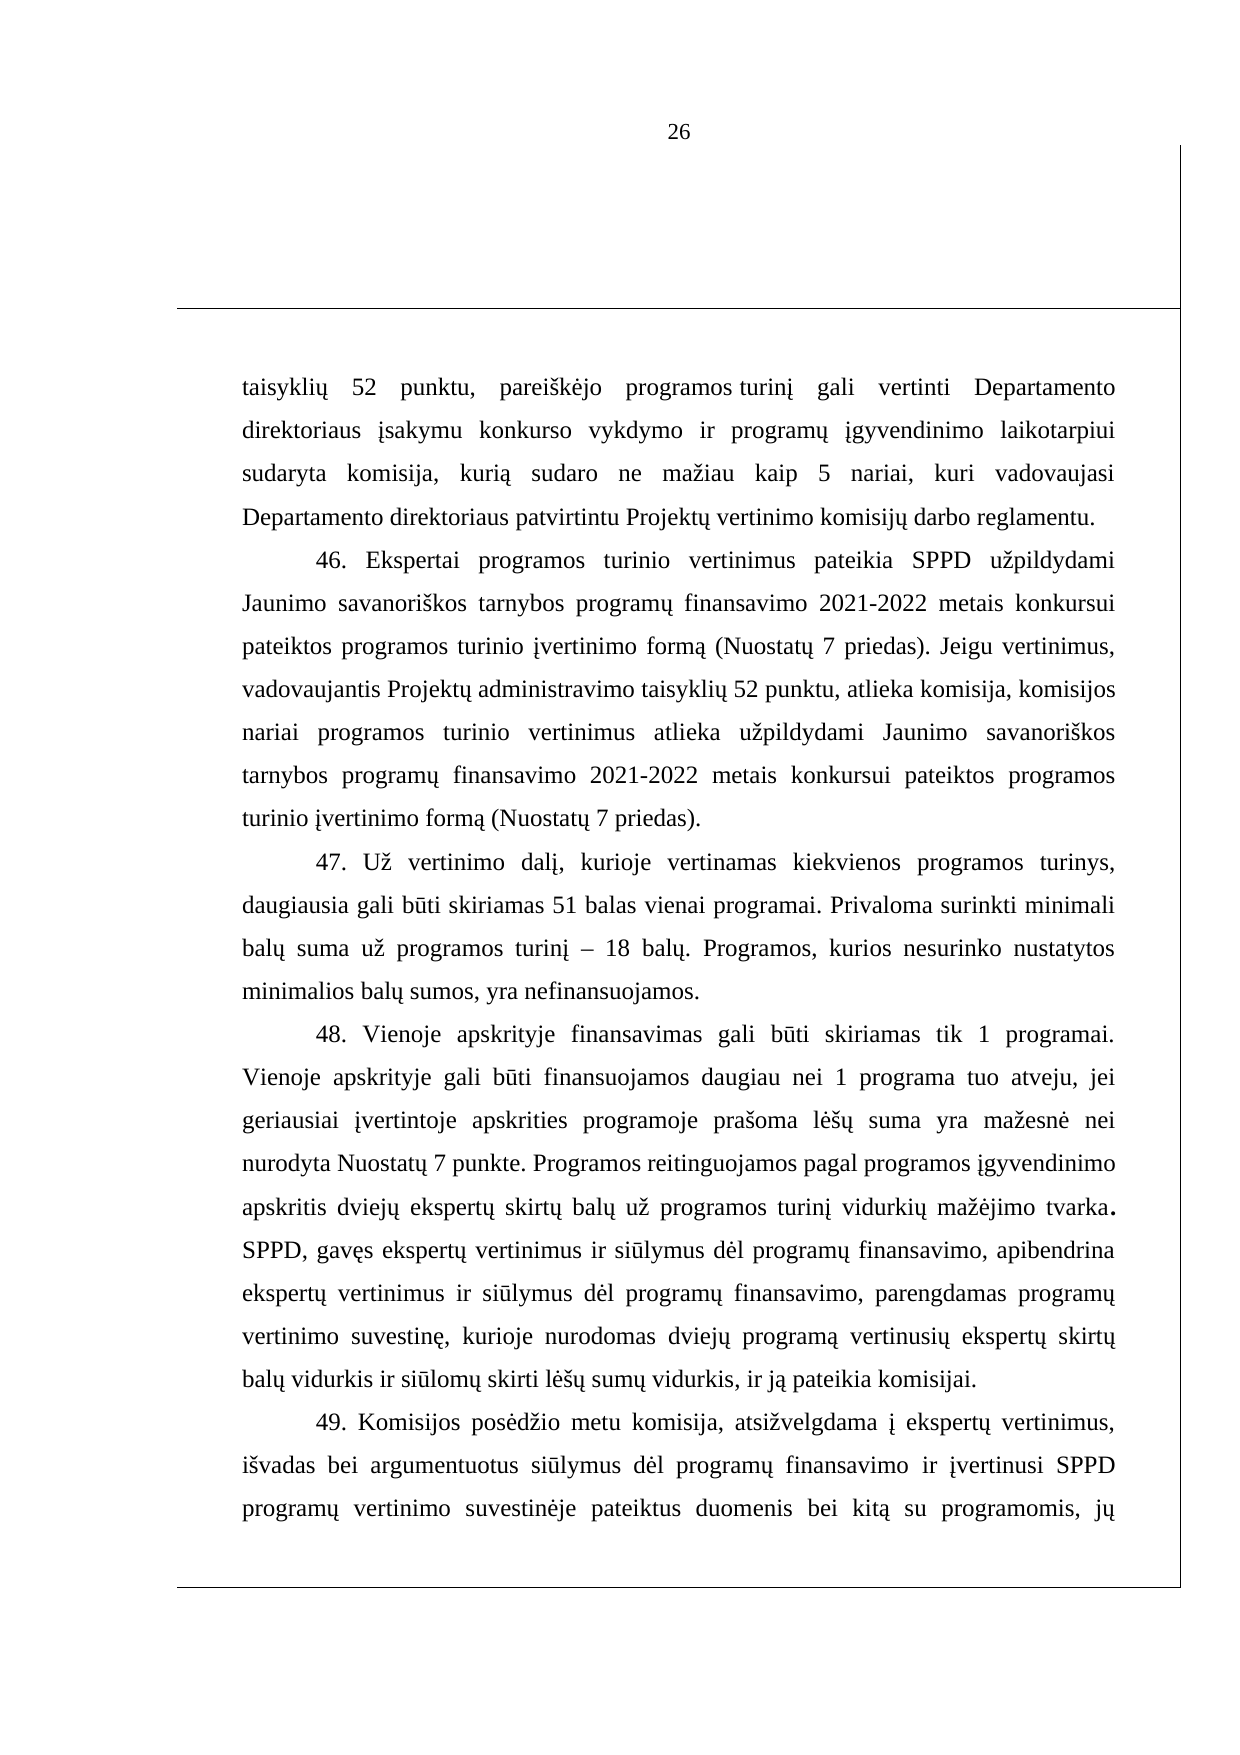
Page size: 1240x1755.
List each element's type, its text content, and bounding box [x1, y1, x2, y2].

text 48. Vienoje apskrityje finansavimas gali būti skiriamas tik 1 programai. Vienoje apskrityje gali būti finansuojamos daugiau nei 1 programa tuo atveju, jei geriausiai įvertintoje apskrities programoje prašoma lėšų suma yra mažesnė nei nurodyta Nuostatų 7 punkte. Programos reitinguojamos pagal programos įgyvendinimo apskritis dviejų ekspertų skirtų balų už programos turinį vidurkių mažėjimo tvarka. SPPD, gavęs ekspertų vertinimus ir siūlymus dėl programų finansavimo, apibendrina ekspertų vertinimus ir siūlymus dėl programų finansavimo, parengdamas programų vertinimo suvestinę, kurioje nurodomas dviejų programą vertinusių ekspertų skirtų balų vidurkis ir siūlomų skirti lėšų sumų vidurkis, ir ją pateikia komisijai. [177, 954, 1181, 1343]
text 47. Už vertinimo dalį, kurioje vertinamas kiekvienos programos turinys, daugiausia gali būti skiriamas 51 balas vienai programai. Privaloma surinkti minimali balų suma už programos turinį – 18 balų. Programos, kurios nesurinko nustatytos minimalios balų sumos, yra nefinansuojamos. [177, 782, 1181, 954]
text 49. Komisijos posėdžio metu komisija, atsižvelgdama į ekspertų vertinimus, išvadas bei argumentuotus siūlymus dėl programų finansavimo ir įvertinusi SPPD programų vertinimo suvestinėje pateiktus duomenis bei kitą su programomis, jų vertinimu susijusią informaciją, pritaria arba nepritaria ekspertų skirtų balų vidurkiui siūlomų skirti lėšų sumų vidurkiui. [177, 1343, 1181, 1587]
text 46. Ekspertai programos turinio vertinimus pateikia SPPD užpildydami Jaunimo savanoriškos tarnybos programų finansavimo 2021-2022 metais konkursui pateiktos programos turinio įvertinimo formą (Nuostatų 7 priedas). Jeigu vertinimus, vadovaujantis Projektų administravimo taisyklių 52 punktu, atlieka komisija, komisijos nariai programos turinio vertinimus atlieka užpildydami Jaunimo savanoriškos tarnybos programų finansavimo 2021-2022 metais konkursui pateiktos programos turinio įvertinimo formą (Nuostatų 7 priedas). [177, 480, 1181, 782]
text 45. Programų turinį vertina ekspertai, kuriuos Lietuvos Respublikos viešųjų pirkimų įstatymo nustatyta tvarka atrenka SPPD ir kurie vadovaujasi SPPD direktoriaus patvirtintu ekspertų darbo reglamentu. Vieną programą vertina ne mažiau kaip du ekspertai. Konkursą administruojanti įstaiga (SPPD) Projektų administravimo taisyklių 37 punkte nustatytais atvejais gali programą paskirti papildomai įvertinti trečiajam ekspertui. Vadovaujantis Projektų administravimo taisyklių 52 punktu, pareiškėjo programos turinį gali vertinti Departamento direktoriaus įsakymu konkurso vykdymo ir programų įgyvendinimo laikotarpiui sudaryta komisija, kurią sudaro ne mažiau kaip 5 nariai, kuri vadovaujasi Departamento direktoriaus patvirtintu Projektų vertinimo komisijų darbo reglamentu. [177, 308, 1180, 480]
